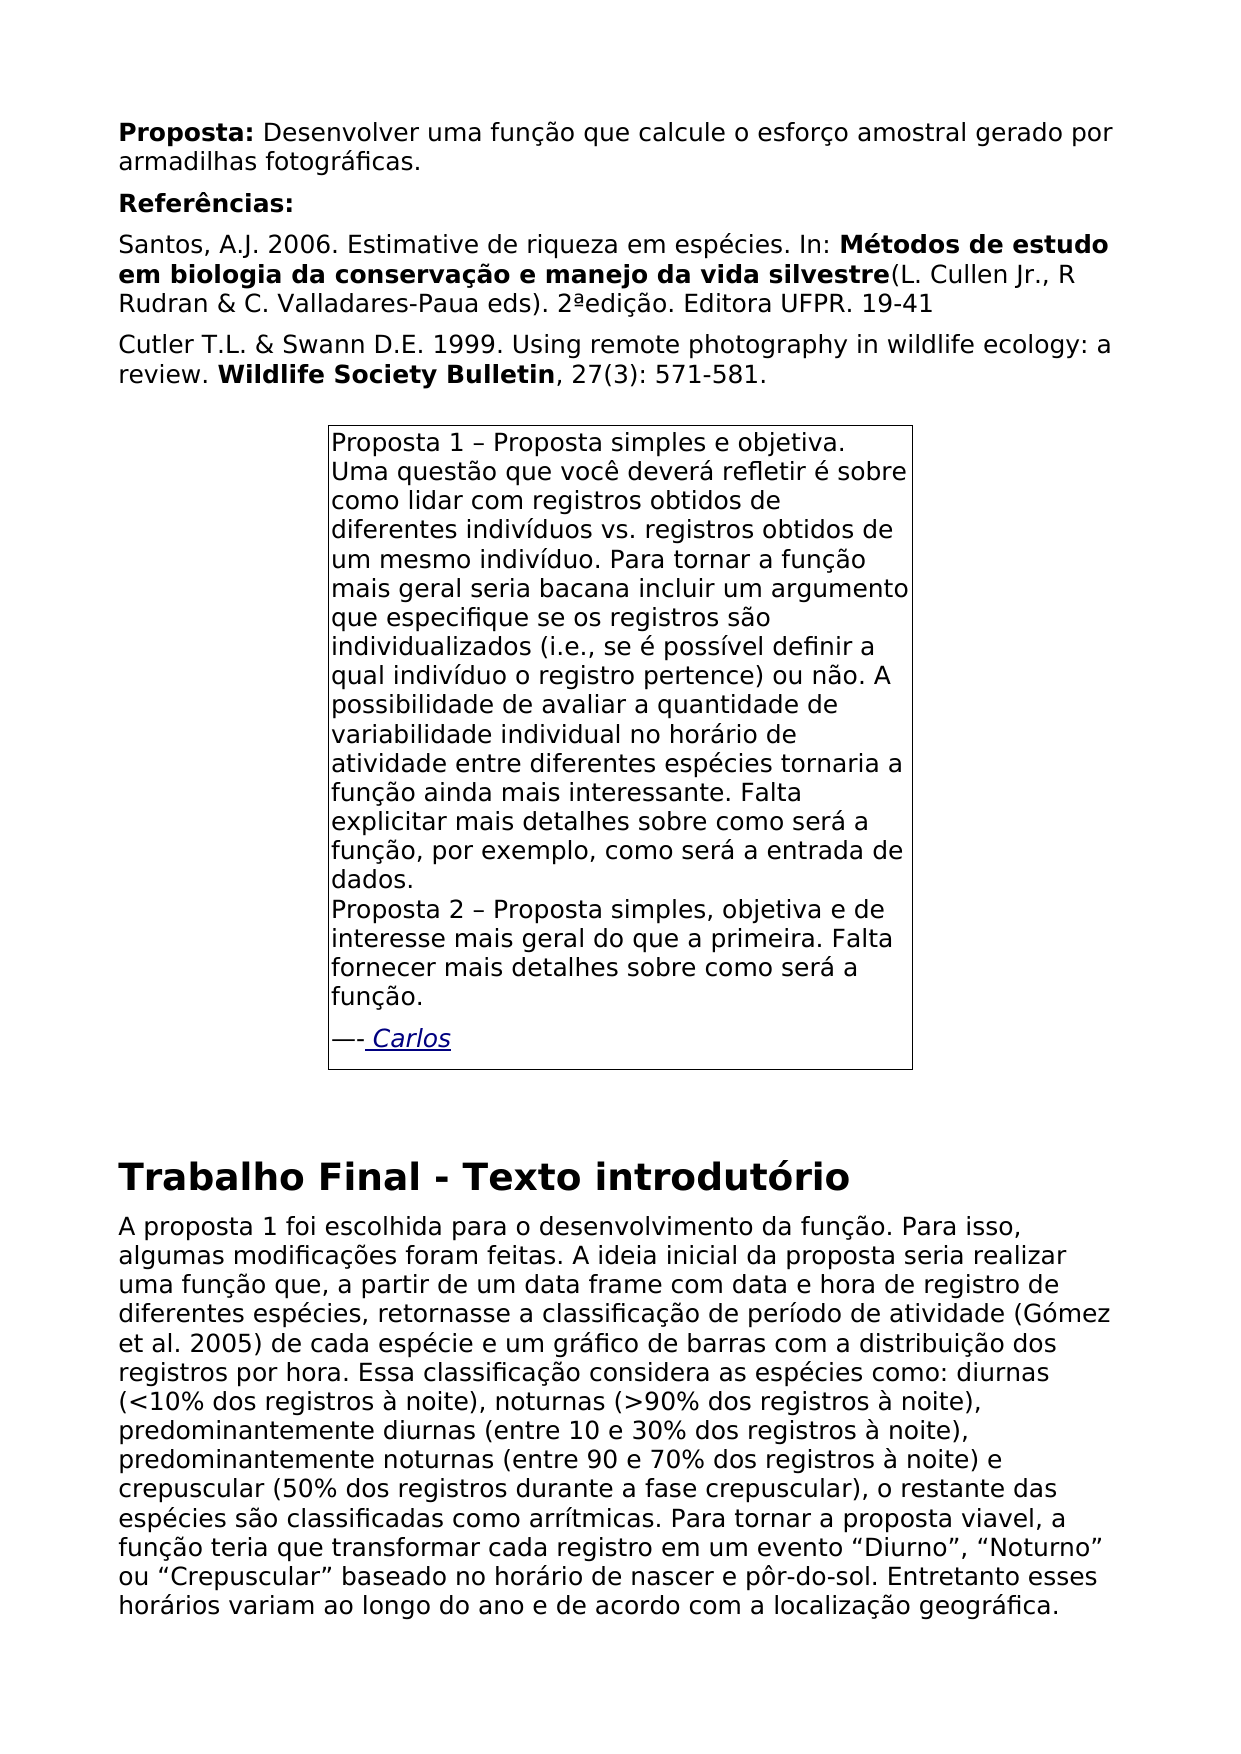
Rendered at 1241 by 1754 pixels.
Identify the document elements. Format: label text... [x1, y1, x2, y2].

subtitle Trabalho Final - Texto introdutório [118, 1156, 1122, 1200]
text Santos, A.J. 2006. Estimative de riqueza em espécies. In: Métodos de estudo em biologia da conservação e manejo da vida silvestre(L. Cullen Jr., R Rudran & C. Valladares-Paua eds). 2ªedição. Editora UFPR. 19-41 [118, 231, 1122, 318]
text Proposta: Desenvolver uma função que calcule o esforço amostral gerado por armadilhas fotográficas. [118, 118, 1122, 176]
text Referências: [118, 189, 1122, 218]
text A proposta 1 foi escolhida para o desenvolvimento da função. Para isso, algumas modificações foram feitas. A ideia inicial da proposta seria realizar uma função que, a partir de um data frame com data e hora de registro de diferentes espécies, retornasse a classificação de período de atividade (Gómez et al. 2005) de cada espécie e um gráfico de barras com a distribuição dos registros por hora. Essa classificação considera as espécies como: diurnas (<10% dos registros à noite), noturnas (>90% dos registros à noite), predominantemente diurnas (entre 10 e 30% dos registros à noite), predominantemente noturnas (entre 90 e 70% dos registros à noite) e crepuscular (50% dos registros durante a fase crepuscular), o restante das espécies são classificadas como arrítmicas. Para tornar a proposta viavel, a função teria que transformar cada registro em um evento “Diurno”, “Noturno” ou “Crepuscular” baseado no horário de nascer e pôr-do-sol. Entretanto esses horários variam ao longo do ano e de acordo com a localização geográfica. [118, 1212, 1122, 1621]
table_header Proposta 1 – Proposta simples e objetiva. Uma questão que você deverá refletir é sobre como lidar com registros obtidos de diferentes indivíduos vs. registros obtidos de um mesmo indivíduo. Para tornar a função mais geral seria bacana incluir um argumento que especifique se os registros são individualizados (i.e., se é possível definir a qual indivíduo o registro pertence) ou não. A possibilidade de avaliar a quantidade de variabilidade individual no horário de atividade entre diferentes espécies tornaria a função ainda mais interessante. Falta explicitar mais detalhes sobre como será a função, por exemplo, como será a entrada de dados. Proposta 2 – Proposta simples, objetiva e de interesse mais geral do que a primeira. Falta fornecer mais detalhes sobre como será a função. —- Carlos [329, 426, 912, 1068]
text Cutler T.L. & Swann D.E. 1999. Using remote photography in wildlife ecology: a review. Wildlife Society Bulletin, 27(3): 571-581. [118, 331, 1122, 389]
